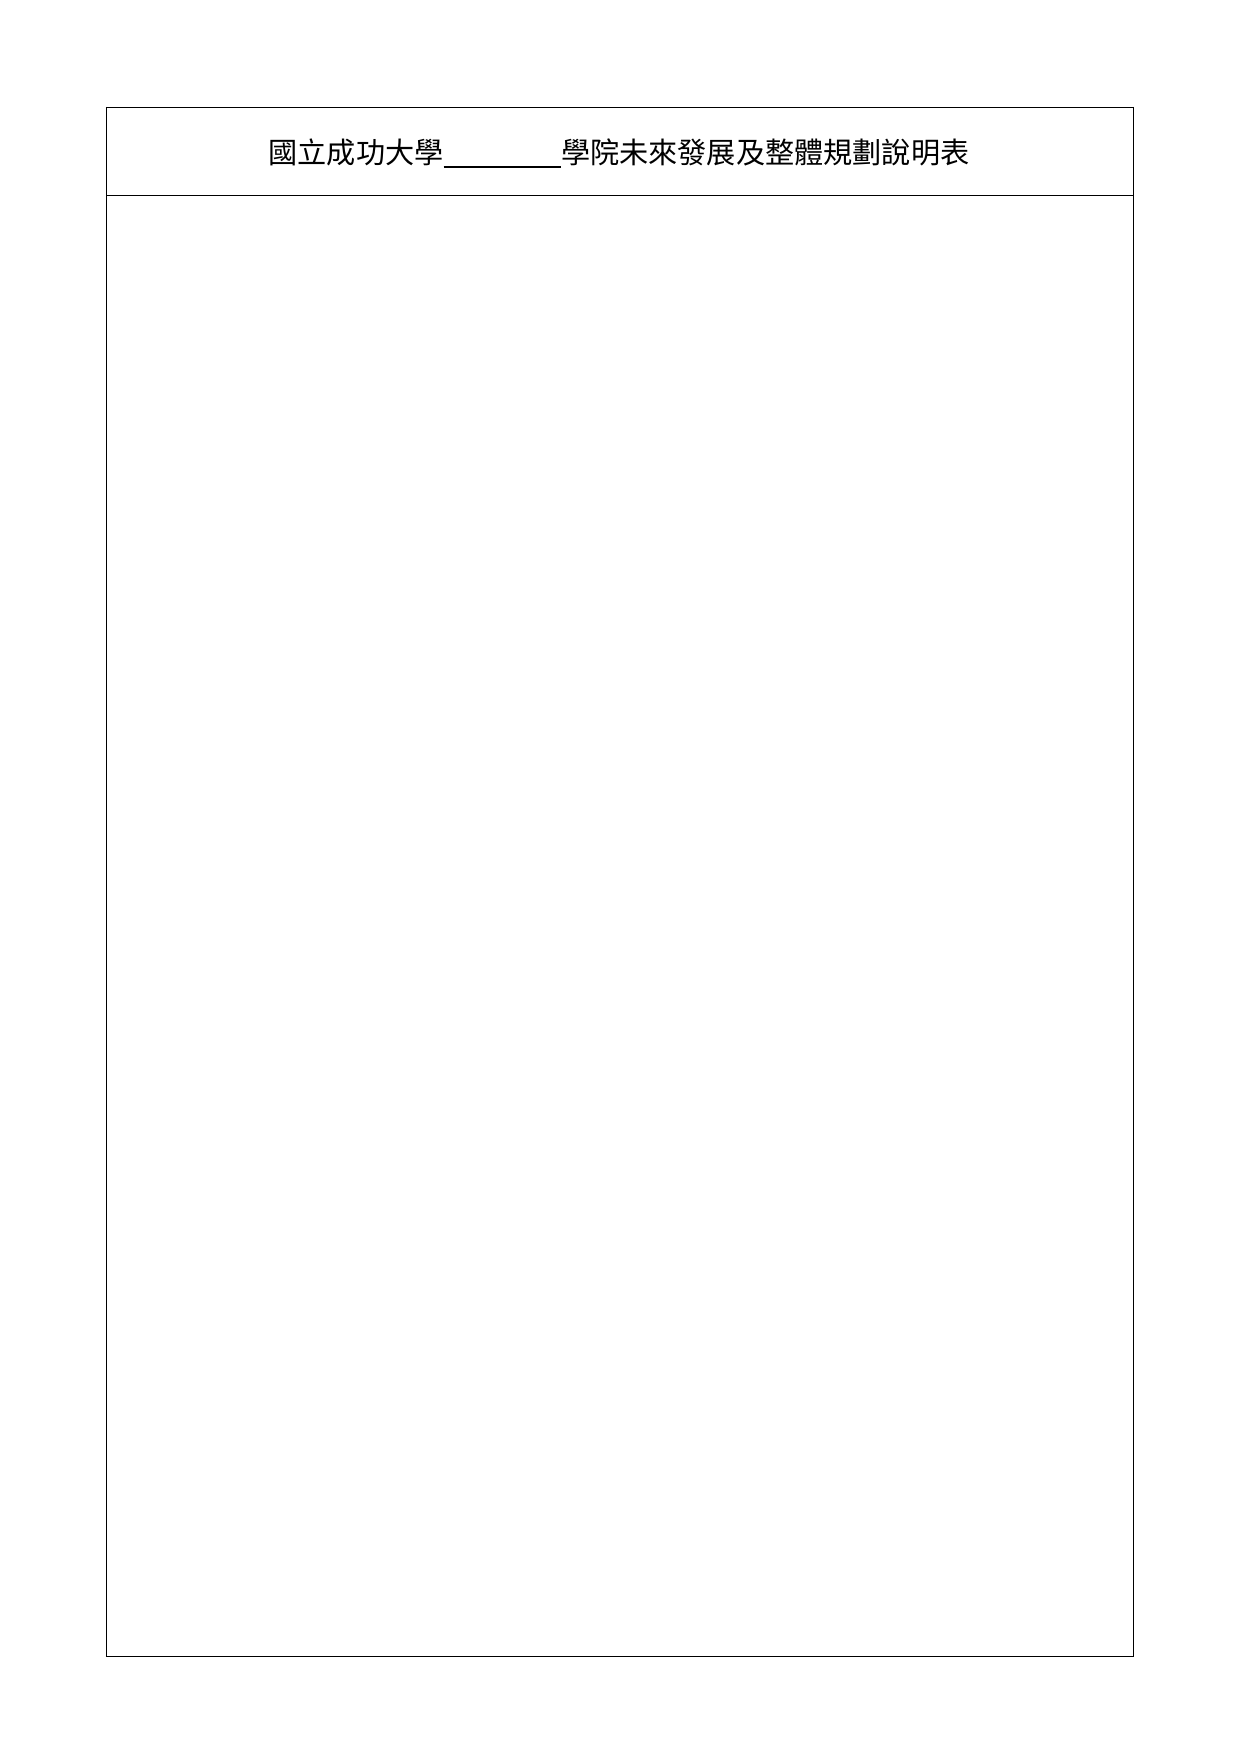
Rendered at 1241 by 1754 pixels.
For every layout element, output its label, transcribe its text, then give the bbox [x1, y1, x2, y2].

table_cell [107, 196, 1133, 1656]
table_header 國立成功大學 學院未來發展及整體規劃說明表 [107, 108, 1133, 195]
